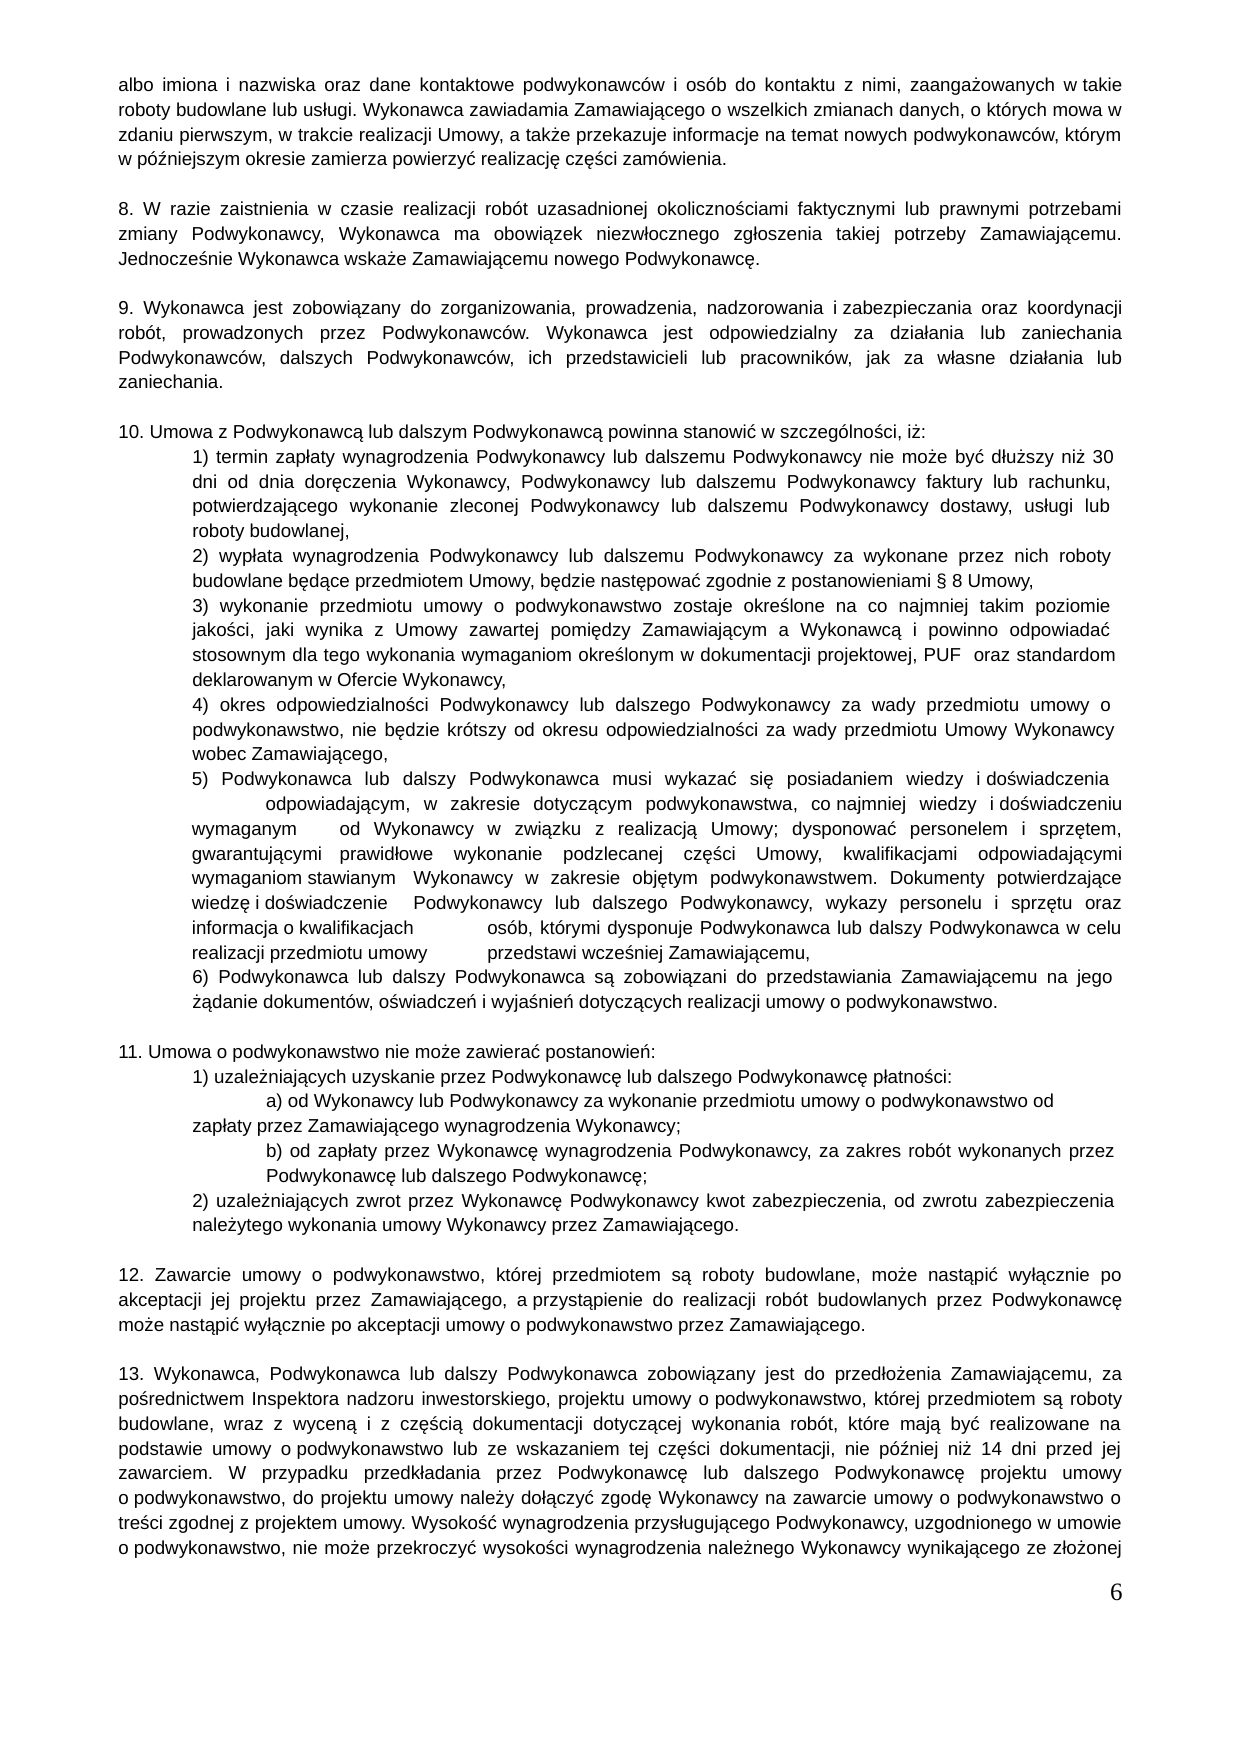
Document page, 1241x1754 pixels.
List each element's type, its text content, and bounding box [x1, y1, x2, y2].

text 8. W razie zaistnienia w czasie realizacji robót uzasadnionej okolicznościami faktycznymi lub prawnymi potrzebami zmiany Podwykonawcy, Wykonawca ma obowiązek niezwłocznego zgłoszenia takiej potrzeby Zamawiającemu. Jednocześnie Wykonawca wskaże Zamawiającemu nowego Podwykonawcę. [118, 198, 1122, 269]
text 1) uzależniających uzyskanie przez Podwykonawcę lub dalszego Podwykonawcę płatności: [118, 1065, 1122, 1087]
text 12. Zawarcie umowy o podwykonawstwo, której przedmiotem są roboty budowlane, może nastąpić wyłącznie po akceptacji jej projektu przez Zamawiającego, a przystąpienie do realizacji robót budowlanych przez Podwykonawcę może nastąpić wyłącznie po akceptacji umowy o podwykonawstwo przez Zamawiającego. [118, 1264, 1122, 1335]
text 9. Wykonawca jest zobowiązany do zorganizowania, prowadzenia, nadzorowania i zabezpieczania oraz koordynacji robót, prowadzonych przez Podwykonawców. Wykonawca jest odpowiedzialny za działania lub zaniechania Podwykonawców, dalszych Podwykonawców, ich przedstawicieli lub pracowników, jak za własne działania lub zaniechania. [118, 297, 1122, 393]
text b) od zapłaty przez Wykonawcę wynagrodzenia Podwykonawcy, za zakres robót wykonanych przez Podwykonawcę lub dalszego Podwykonawcę; [118, 1140, 1122, 1186]
text 2) wypłata wynagrodzenia Podwykonawcy lub dalszemu Podwykonawcy za wykonane przez nich roboty budowlane będące przedmiotem Umowy, będzie następować zgodnie z postanowieniami § 8 Umowy, [118, 545, 1122, 591]
text 1) termin zapłaty wynagrodzenia Podwykonawcy lub dalszemu Podwykonawcy nie może być dłuższy niż 30 dni od dnia doręczenia Wykonawcy, Podwykonawcy lub dalszemu Podwykonawcy faktury lub rachunku, potwierdzającego wykonanie zleconej Podwykonawcy lub dalszemu Podwykonawcy dostawy, usługi lub roboty budowlanej, [118, 446, 1122, 542]
text 13. Wykonawca, Podwykonawca lub dalszy Podwykonawca zobowiązany jest do przedłożenia Zamawiającemu, za pośrednictwem Inspektora nadzoru inwestorskiego, projektu umowy o podwykonawstwo, której przedmiotem są roboty budowlane, wraz z wyceną i z częścią dokumentacji dotyczącej wykonania robót, które mają być realizowane na podstawie umowy o podwykonawstwo lub ze wskazaniem tej części dokumentacji, nie później niż 14 dni przed jej zawarciem. W przypadku przedkładania przez Podwykonawcę lub dalszego Podwykonawcę projektu umowy o podwykonawstwo, do projektu umowy należy dołączyć zgodę Wykonawcy na zawarcie umowy o podwykonawstwo o treści zgodnej z projektem umowy. Wysokość wynagrodzenia przysługującego Podwykonawcy, uzgodnionego w umowie o podwykonawstwo, nie może przekroczyć wysokości wynagrodzenia należnego Wykonawcy wynikającego ze złożonej [118, 1363, 1122, 1558]
text 2) uzależniających zwrot przez Wykonawcę Podwykonawcy kwot zabezpieczenia, od zwrotu zabezpieczenia należytego wykonania umowy Wykonawcy przez Zamawiającego. [118, 1189, 1122, 1236]
text 5) Podwykonawca lub dalszy Podwykonawca musi wykazać się posiadaniem wiedzy i doświadczenia odpowiadającym, w zakresie dotyczącym podwykonawstwa, co najmniej wiedzy i doświadczeniu wymaganym od Wykonawcy w związku z realizacją Umowy; dysponować personelem i sprzętem, gwarantującymi prawidłowe wykonanie podzlecanej części Umowy, kwalifikacjami odpowiadającymi wymaganiom stawianym Wykonawcy w zakresie objętym podwykonawstwem. Dokumenty potwierdzające wiedzę i doświadczenie Podwykonawcy lub dalszego Podwykonawcy, wykazy personelu i sprzętu oraz informacja o kwalifikacjach osób, którymi dysponuje Podwykonawca lub dalszy Podwykonawca w celu realizacji przedmiotu umowy przedstawi wcześniej Zamawiającemu, [192, 768, 1122, 963]
text 10. Umowa z Podwykonawcą lub dalszym Podwykonawcą powinna stanowić w szczególności, iż: [118, 421, 1122, 442]
text albo imiona i nazwiska oraz dane kontaktowe podwykonawców i osób do kontaktu z nimi, zaangażowanych w takie roboty budowlane lub usługi. Wykonawca zawiadamia Zamawiającego o wszelkich zmianach danych, o których mowa w zdaniu pierwszym, w trakcie realizacji Umowy, a także przekazuje informacje na temat nowych podwykonawców, którym w późniejszym okresie zamierza powierzyć realizację części zamówienia. [118, 74, 1122, 170]
text 3) wykonanie przedmiotu umowy o podwykonawstwo zostaje określone na co najmniej takim poziomie jakości, jaki wynika z Umowy zawartej pomiędzy Zamawiającym a Wykonawcą i powinno odpowiadać stosownym dla tego wykonania wymaganiom określonym w dokumentacji projektowej, PUF oraz standardom deklarowanym w Ofercie Wykonawcy, [118, 594, 1122, 690]
text 6) Podwykonawca lub dalszy Podwykonawca są zobowiązani do przedstawiania Zamawiającemu na jego żądanie dokumentów, oświadczeń i wyjaśnień dotyczących realizacji umowy o podwykonawstwo. [118, 966, 1122, 1013]
text a) od Wykonawcy lub Podwykonawcy za wykonanie przedmiotu umowy o podwykonawstwo od zapłaty przez Zamawiającego wynagrodzenia Wykonawcy; [118, 1090, 1122, 1137]
text 4) okres odpowiedzialności Podwykonawcy lub dalszego Podwykonawcy za wady przedmiotu umowy o podwykonawstwo, nie będzie krótszy od okresu odpowiedzialności za wady przedmiotu Umowy Wykonawcy wobec Zamawiającego, [118, 693, 1122, 765]
text 11. Umowa o podwykonawstwo nie może zawierać postanowień: [118, 1041, 1122, 1062]
